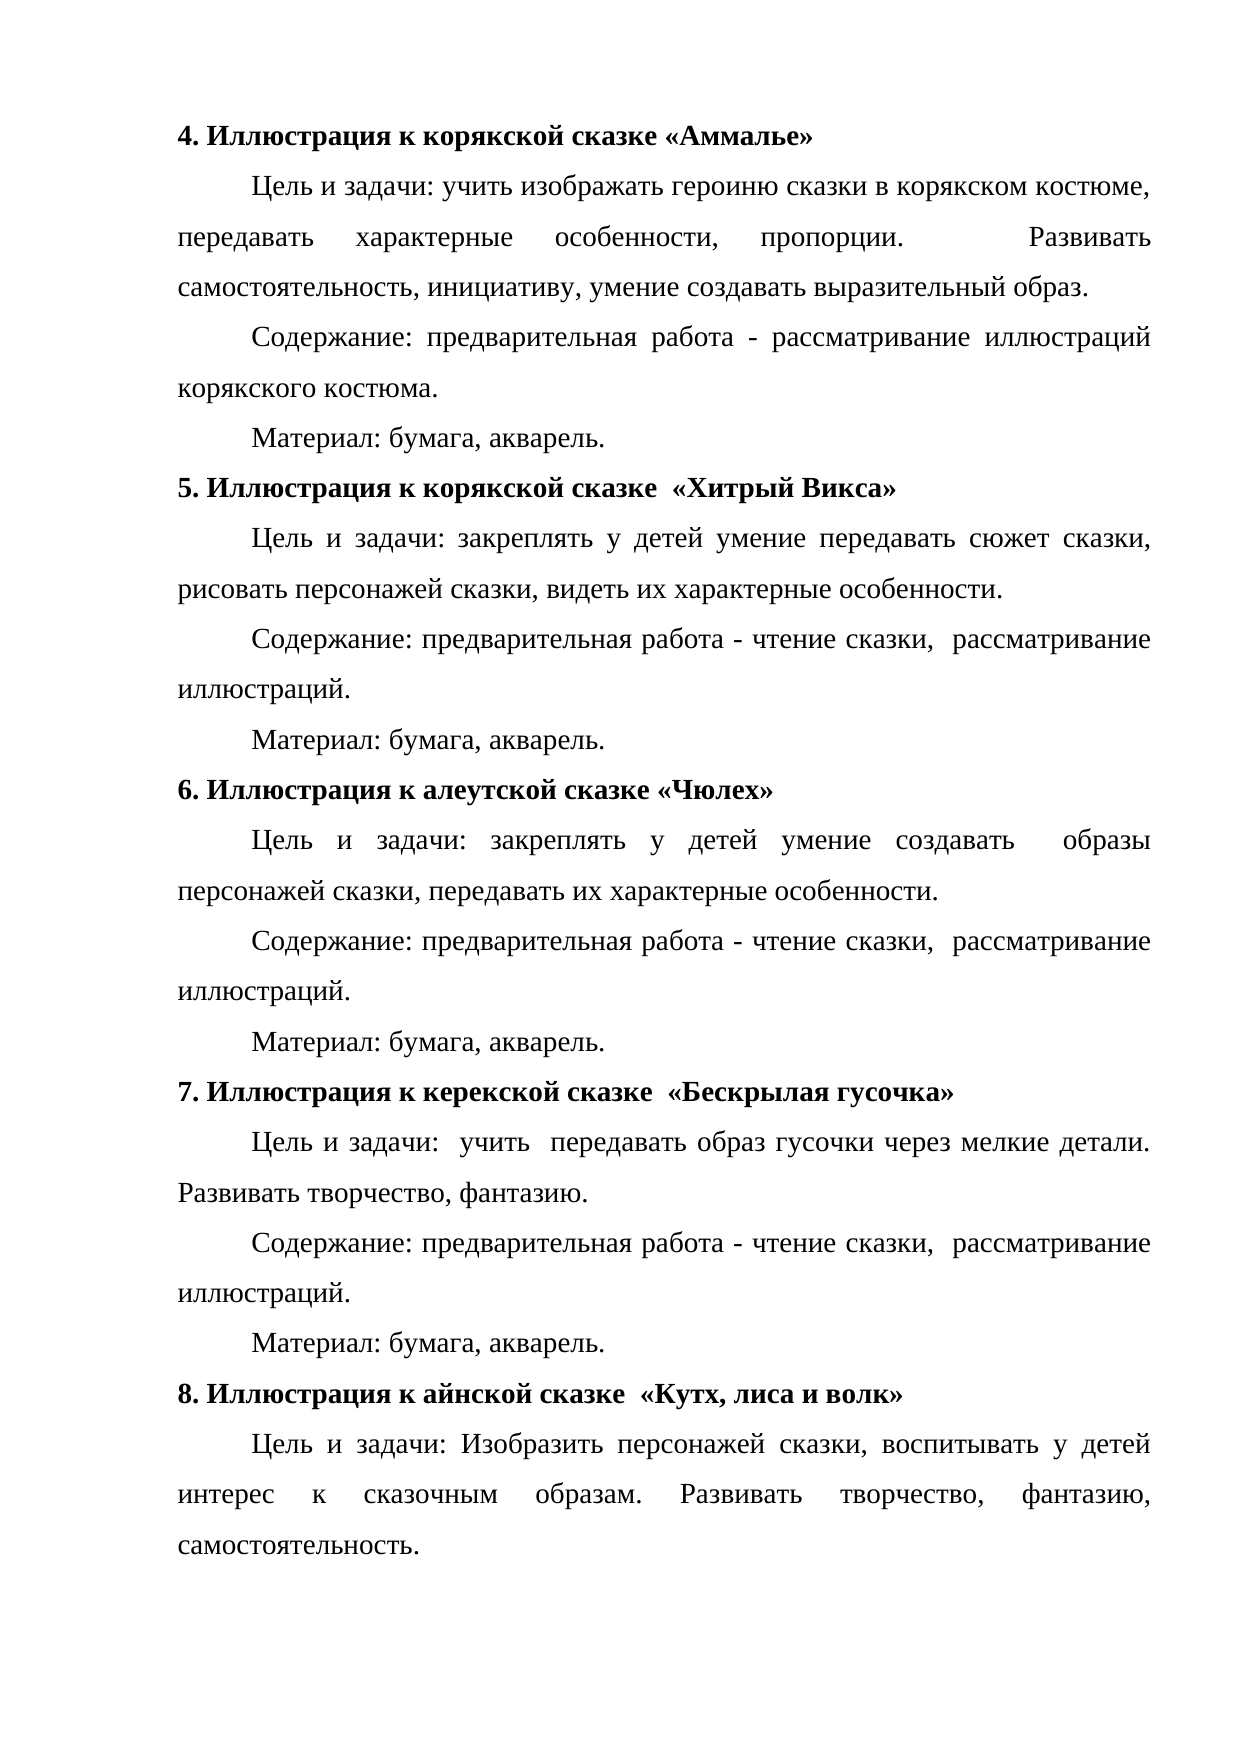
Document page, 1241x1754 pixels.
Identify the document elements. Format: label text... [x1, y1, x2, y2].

text Цель и задачи: учить передавать образ гусочки через мелкие детали. Развивать творчество, фантазию. [177, 1124, 1152, 1208]
text 5. Иллюстрация к корякской сказке «Хитрый Викса» [177, 470, 1152, 504]
text Содержание: предварительная работа - чтение сказки, рассматривание иллюстраций. [177, 923, 1152, 1007]
text Материал: бумага, акварель. [177, 1024, 1152, 1057]
text Материал: бумага, акварель. [177, 722, 1152, 755]
text Содержание: предварительная работа - чтение сказки, рассматривание иллюстраций. [177, 621, 1152, 705]
text Материал: бумага, акварель. [177, 1326, 1152, 1359]
text 7. Иллюстрация к керекской сказке «Бескрылая гусочка» [177, 1074, 1152, 1108]
text Содержание: предварительная работа - чтение сказки, рассматривание иллюстраций. [177, 1225, 1152, 1309]
text 4. Иллюстрация к корякской сказке «Аммалье» [177, 118, 1152, 152]
text Цель и задачи: закреплять у детей умение создавать образы персонажей сказки, передавать их характерные особенности. [177, 822, 1152, 906]
text 6. Иллюстрация к алеутской сказке «Чюлех» [177, 772, 1152, 806]
text Цель и задачи: учить изображать героиню сказки в корякском костюме, передавать характерные особенности, пропорции. Развивать самостоятельность, инициативу, умение создавать выразительный образ. [177, 168, 1152, 303]
text Содержание: предварительная работа - рассматривание иллюстраций корякского костюма. [177, 319, 1152, 403]
text 8. Иллюстрация к айнской сказке «Кутх, лиса и волк» [177, 1376, 1152, 1409]
text Цель и задачи: закреплять у детей умение передавать сюжет сказки, рисовать персонажей сказки, видеть их характерные особенности. [177, 521, 1152, 604]
text Материал: бумага, акварель. [177, 420, 1152, 453]
text Цель и задачи: Изобразить персонажей сказки, воспитывать у детей интерес к сказочным образам. Развивать творчество, фантазию, самостоятельность. [177, 1426, 1152, 1560]
